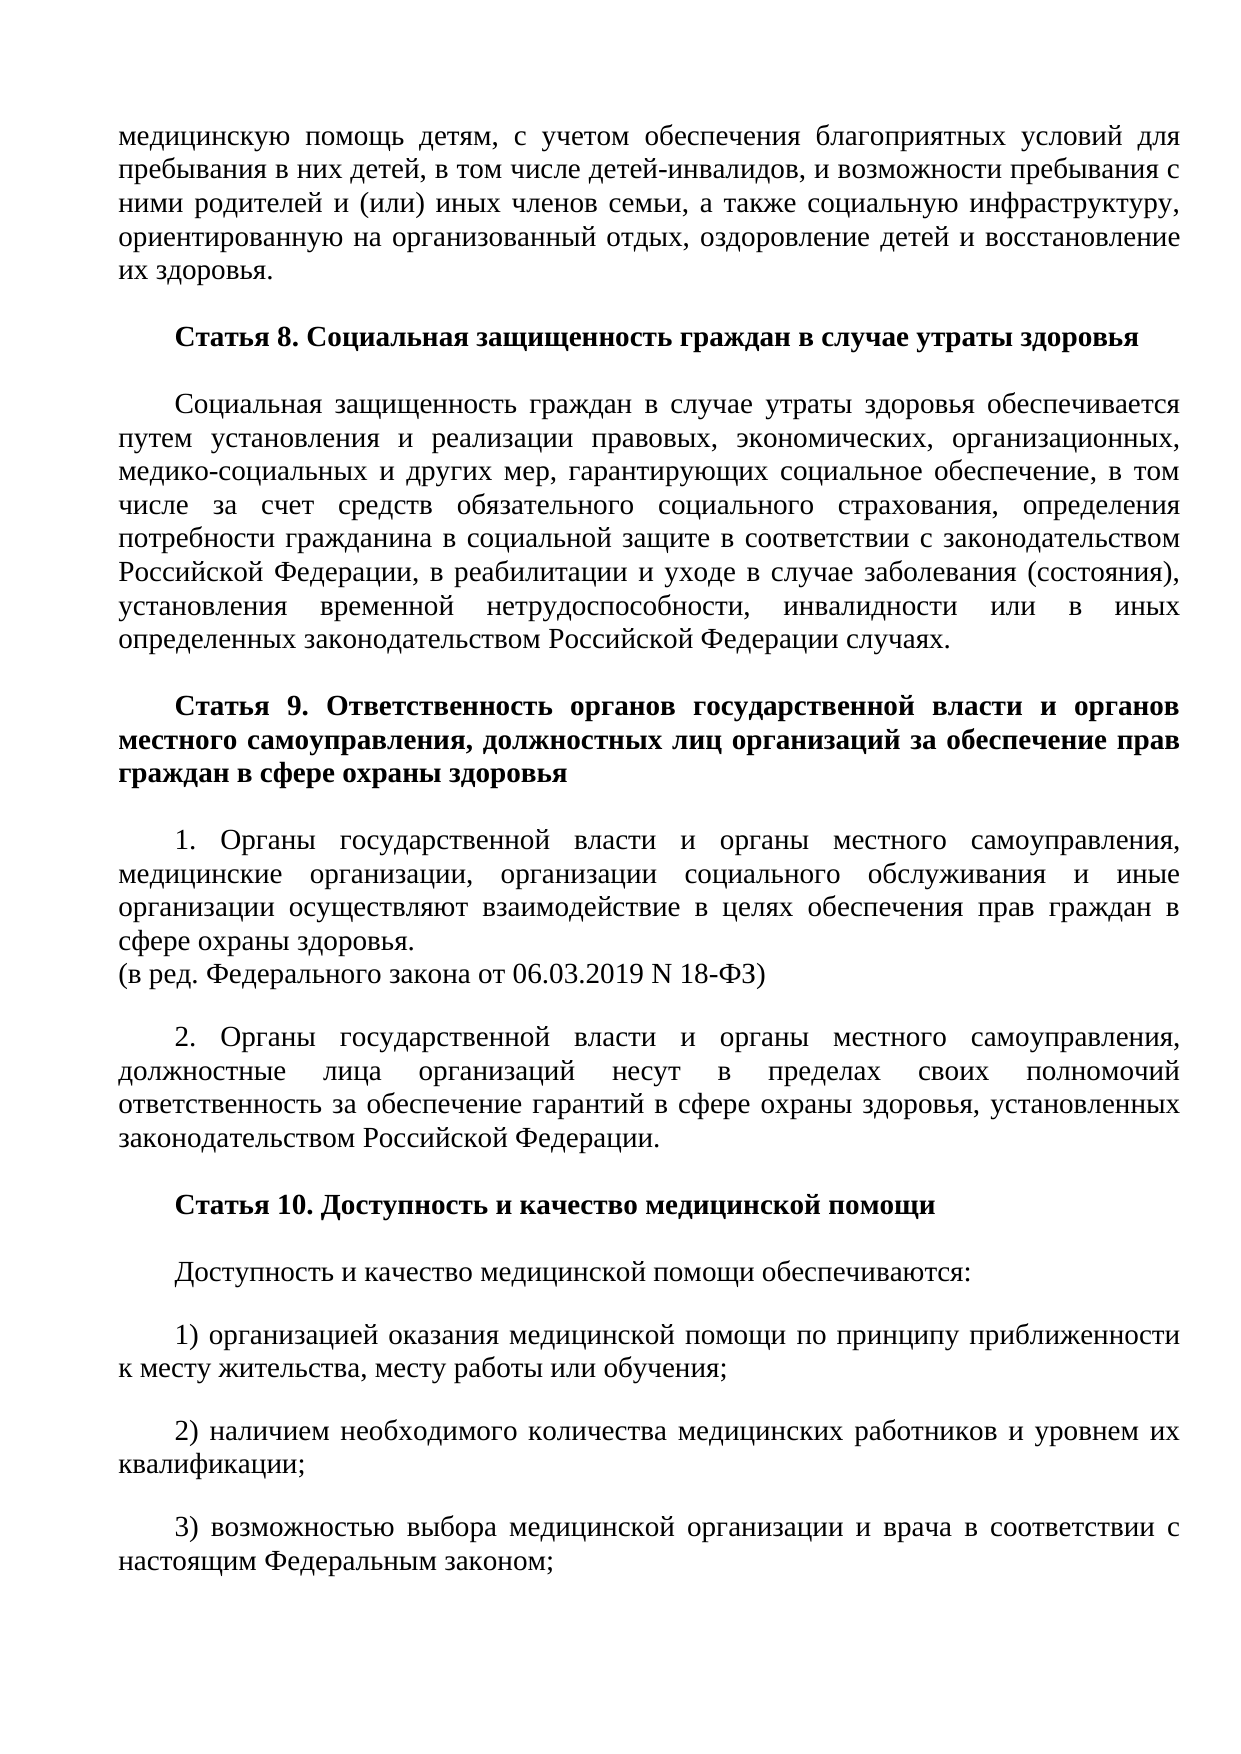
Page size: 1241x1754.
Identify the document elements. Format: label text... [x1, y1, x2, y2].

title Статья 9. Ответственность органов государственной власти и органов местного самоуправления, должностных лиц организаций за обеспечение прав граждан в сфере охраны здоровья [118, 688, 1181, 789]
text медицинскую помощь детям, с учетом обеспечения благоприятных условий для пребывания в них детей, в том числе детей-инвалидов, и возможности пребывания с ними родителей и (или) иных членов семьи, а также социальную инфраструктуру, ориентированную на организованный отдых, оздоровление детей и восстановление их здоровья. [118, 118, 1181, 286]
text 2. Органы государственной власти и органы местного самоуправления, должностные лица организаций несут в пределах своих полномочий ответственность за обеспечение гарантий в сфере охраны здоровья, установленных законодательством Российской Федерации. [118, 1019, 1181, 1153]
text 1. Органы государственной власти и органы местного самоуправления, медицинские организации, организации социального обслуживания и иные организации осуществляют взаимодействие в целях обеспечения прав граждан в сфере охраны здоровья. [118, 822, 1181, 957]
text 2) наличием необходимого количества медицинских работников и уровнем их квалификации; [118, 1413, 1181, 1480]
text (в ред. Федерального закона от 06.03.2019 N 18-ФЗ) [118, 957, 1181, 990]
text 1) организацией оказания медицинской помощи по принципу приближенности к месту жительства, месту работы или обучения; [118, 1317, 1181, 1384]
title Статья 10. Доступность и качество медицинской помощи [118, 1187, 1181, 1221]
text Доступность и качество медицинской помощи обеспечиваются: [118, 1254, 1181, 1288]
title Статья 8. Социальная защищенность граждан в случае утраты здоровья [118, 319, 1181, 353]
text 3) возможностью выбора медицинской организации и врача в соответствии с настоящим Федеральным законом; [118, 1509, 1181, 1576]
text Социальная защищенность граждан в случае утраты здоровья обеспечивается путем установления и реализации правовых, экономических, организационных, медико-социальных и других мер, гарантирующих социальное обеспечение, в том числе за счет средств обязательного социального страхования, определения потребности гражданина в социальной защите в соответствии с законодательством Российской Федерации, в реабилитации и уходе в случае заболевания (состояния), установления временной нетрудоспособности, инвалидности или в иных определенных законодательством Российской Федерации случаях. [118, 386, 1181, 655]
